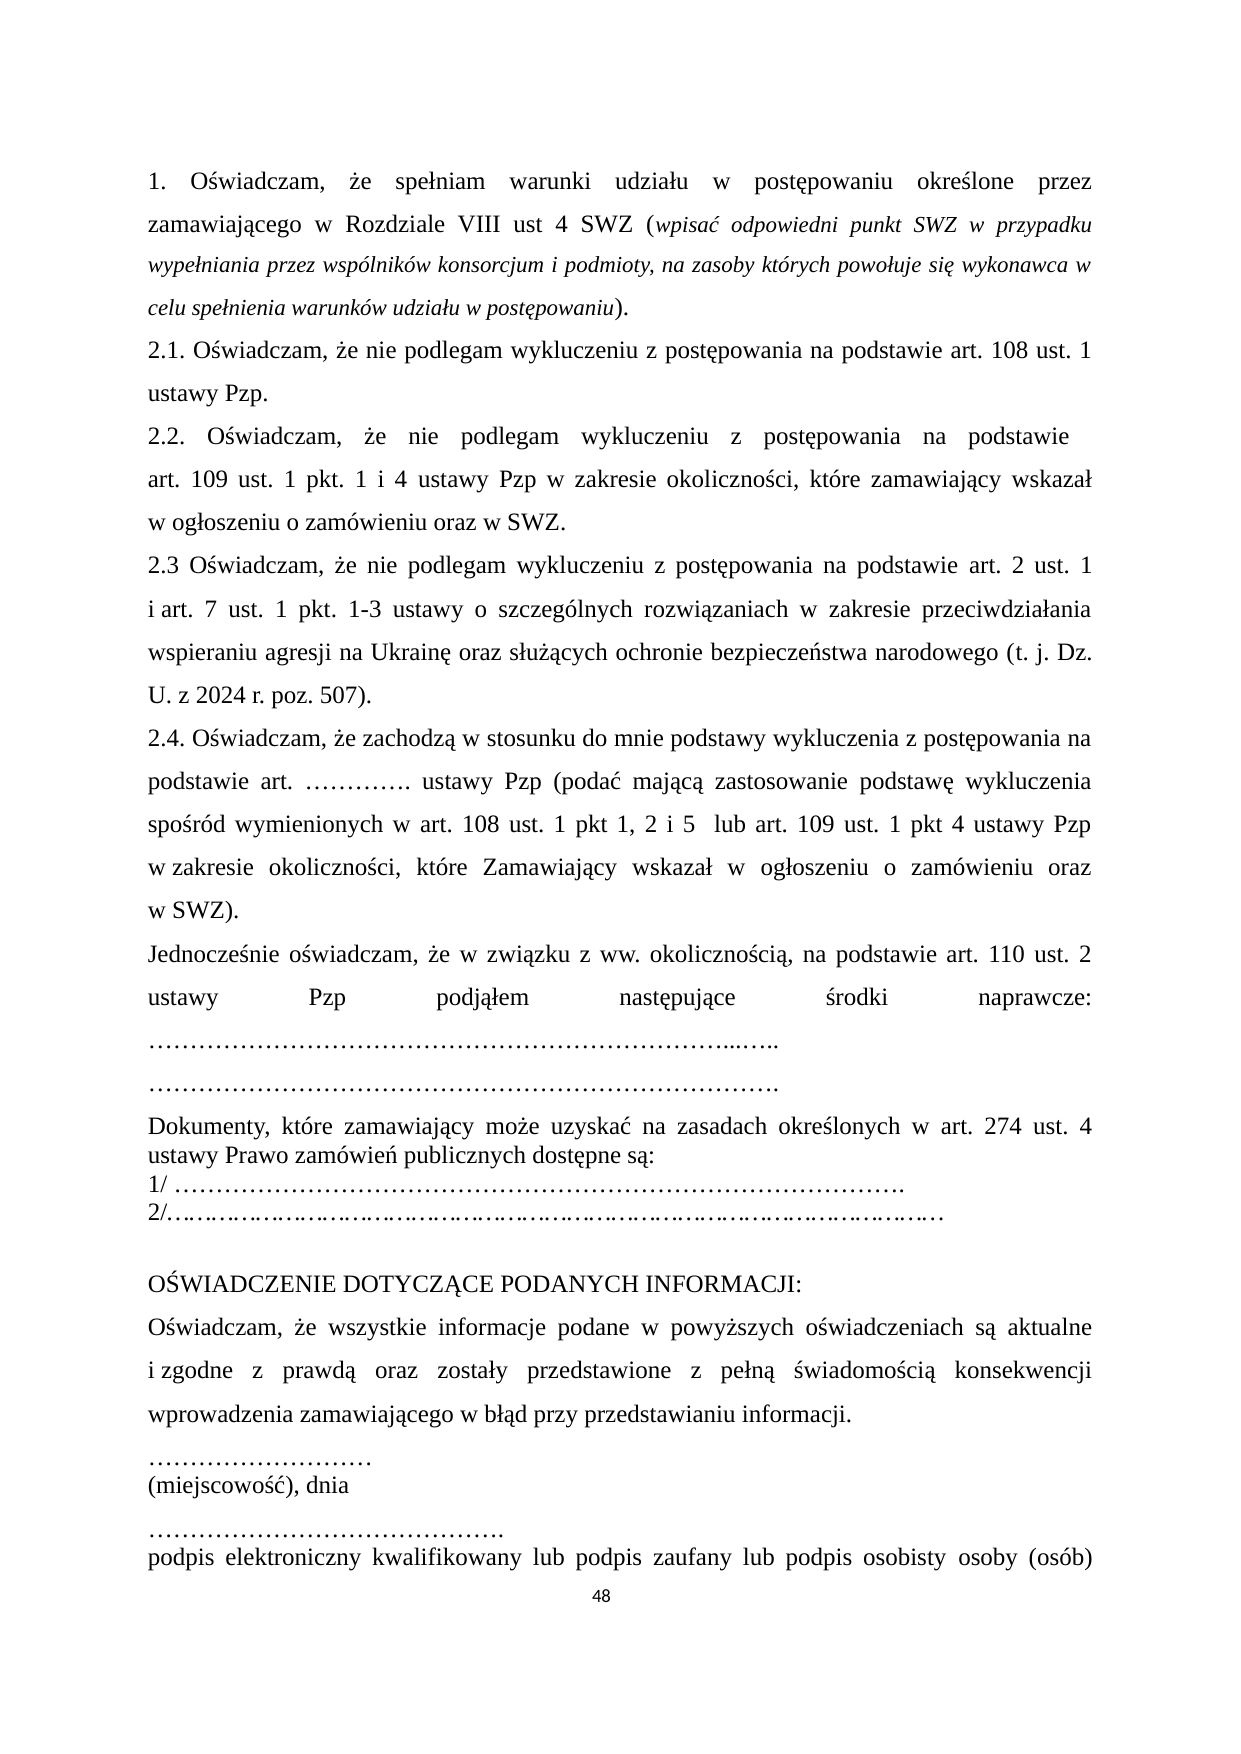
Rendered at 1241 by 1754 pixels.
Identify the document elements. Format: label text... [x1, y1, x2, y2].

text ……………………… [148, 1442, 1093, 1471]
text (miejscowość), dnia [148, 1471, 1093, 1499]
text podpis elektroniczny kwalifikowany lub podpis zaufany lub podpis osobisty osoby (osób) [148, 1542, 1093, 1571]
text 2.2. Oświadczam, że nie podlegam wykluczeniu z postępowania na podstawie art. 109 ust. 1 pkt. 1 i 4 ustawy Pzp w zakresie okoliczności, które zamawiający wskazał w ogłoszeniu o zamówieniu oraz w SWZ. [148, 421, 1093, 536]
text 2.4. Oświadczam, że zachodzą w stosunku do mnie podstawy wykluczenia z postępowania na podstawie art. …………. ustawy Pzp (podać mającą zastosowanie podstawę wykluczenia spośród wymienionych w art. 108 ust. 1 pkt 1, 2 i 5 lub art. 109 ust. 1 pkt 4 ustawy Pzp w zakresie okoliczności, które Zamawiający wskazał w ogłoszeniu o zamówieniu oraz w SWZ). [148, 723, 1093, 924]
text 2.1. Oświadczam, że nie podlegam wykluczeniu z postępowania na podstawie art. 108 ust. 1 ustawy Pzp. [148, 335, 1093, 407]
text ……………………………………. [148, 1514, 1093, 1542]
text Oświadczam, że wszystkie informacje podane w powyższych oświadczeniach są aktualne i zgodne z prawdą oraz zostały przedstawione z pełną świadomością konsekwencji wprowadzenia zamawiającego w błąd przy przedstawianiu informacji. [148, 1312, 1093, 1427]
text 2.3 Oświadczam, że nie podlegam wykluczeniu z postępowania na podstawie art. 2 ust. 1 i art. 7 ust. 1 pkt. 1-3 ustawy o szczególnych rozwiązaniach w zakresie przeciwdziałania wspieraniu agresji na Ukrainę oraz służących ochronie bezpieczeństwa narodowego (t. j. Dz. U. z 2024 r. poz. 507). [148, 551, 1093, 709]
text 1. Oświadczam, że spełniam warunki udziału w postępowaniu określone przez zamawiającego w Rozdziale VIII ust 4 SWZ (wpisać odpowiedni punkt SWZ w przypadku wypełniania przez wspólników konsorcjum i podmioty, na zasoby których powołuje się wykonawca w celu spełnienia warunków udziału w postępowaniu). [148, 166, 1093, 321]
text OŚWIADCZENIE DOTYCZĄCE PODANYCH INFORMACJI: [148, 1269, 1093, 1298]
text 2/…………………………………………………………………………………………… [148, 1197, 1093, 1226]
text Jednocześnie oświadczam, że w związku z ww. okolicznością, na podstawie art. 110 ust. 2 ustawy Pzp podjąłem następujące środki naprawcze: ……………………………………………………………...….. [148, 939, 1093, 1054]
text 1/ ……………………………………………………………………………. [148, 1169, 1093, 1197]
text …………………………………………………………………. [148, 1068, 1093, 1097]
text Dokumenty, które zamawiający może uzyskać na zasadach określonych w art. 274 ust. 4 ustawy Prawo zamówień publicznych dostępne są: [148, 1111, 1093, 1169]
